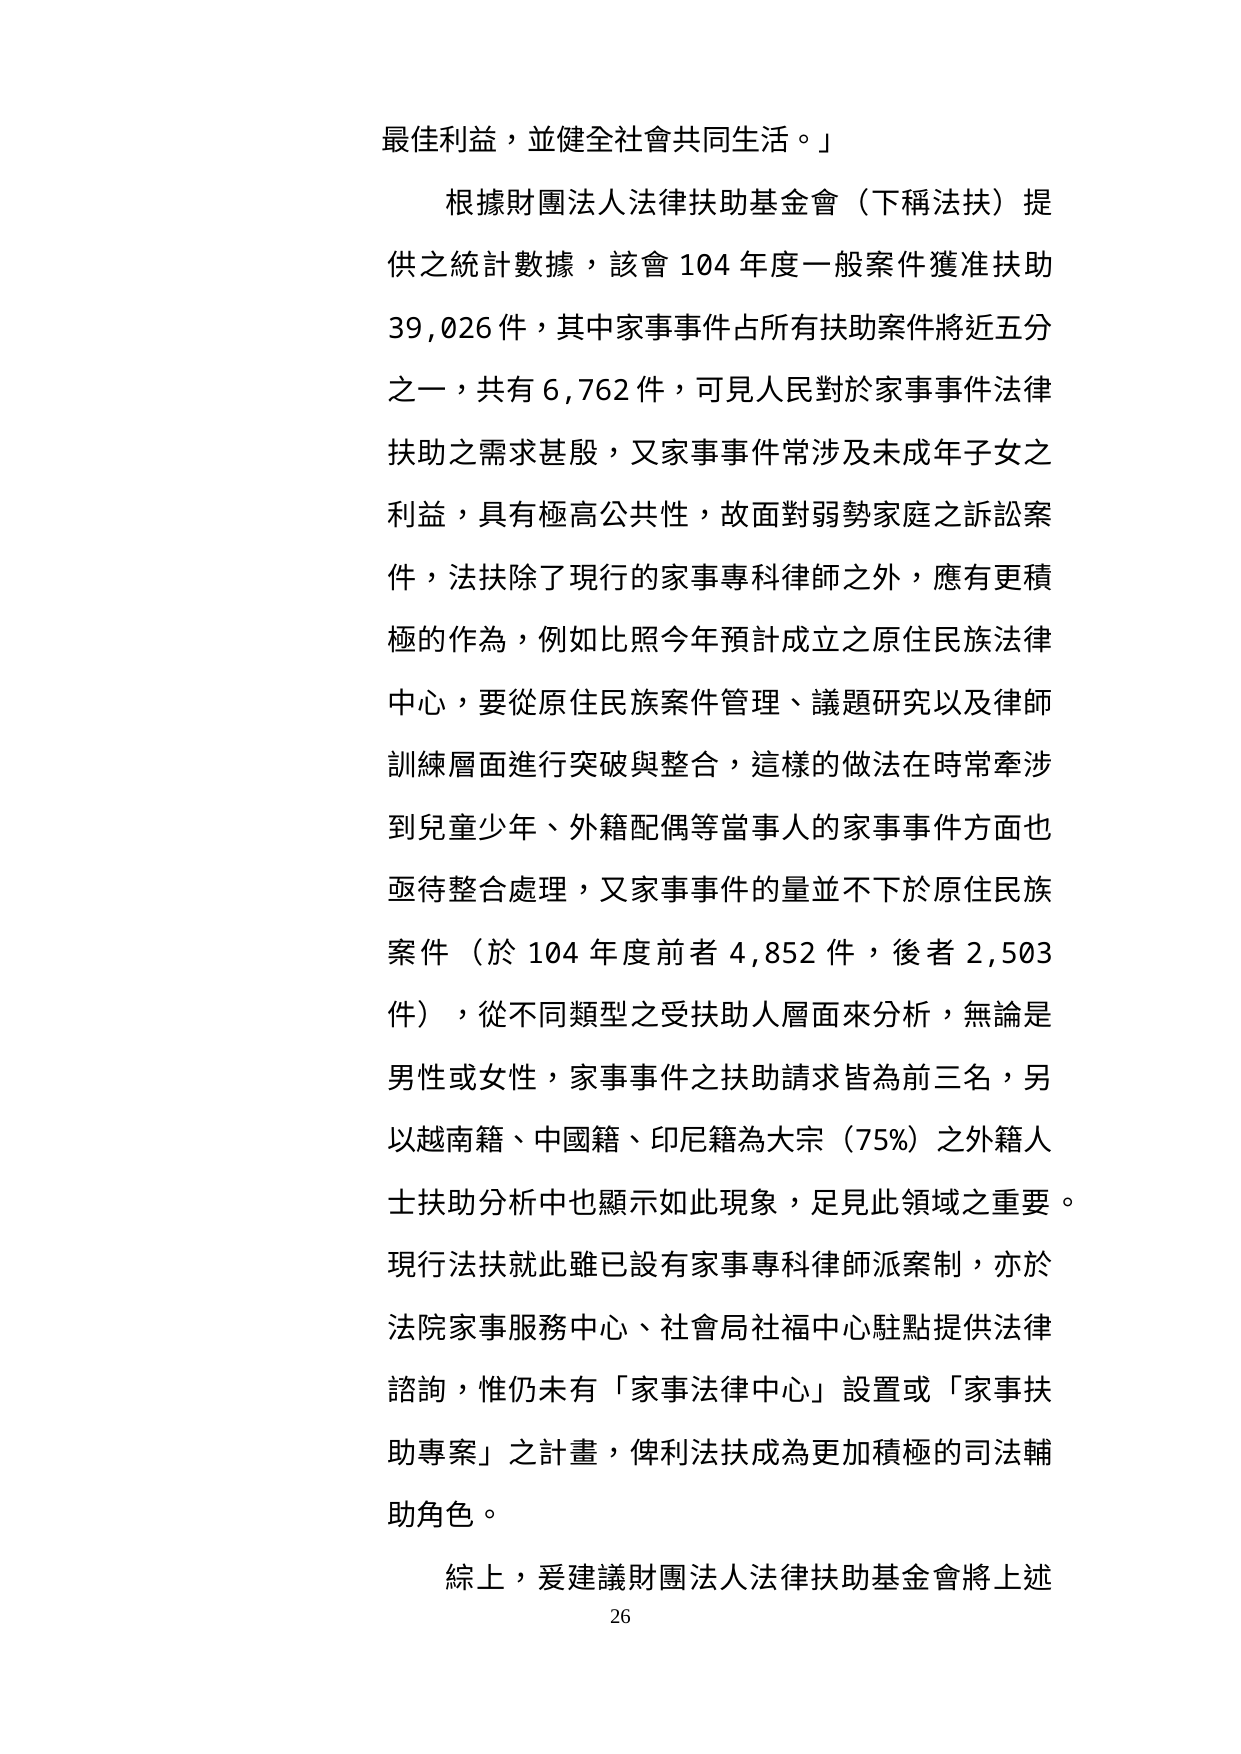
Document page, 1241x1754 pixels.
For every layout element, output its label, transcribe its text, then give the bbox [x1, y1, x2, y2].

text 根據財團法人法律扶助基金會（下稱法扶）提供之統計數據，該會104年度一般案件獲准扶助39,026件，其中家事事件占所有扶助案件將近五分之一，共有6,762件，可見人民對於家事事件法律扶助之需求甚殷，又家事事件常涉及未成年子女之利益，具有極高公共性，故面對弱勢家庭之訴訟案件，法扶除了現行的家事專科律師之外，應有更積極的作為，例如比照今年預計成立之原住民族法律中心，要從原住民族案件管理、議題研究以及律師訓練層面進行突破與整合，這樣的做法在時常牽涉到兒童少年、外籍配偶等當事人的家事事件方面也亟待整合處理，又家事事件的量並不下於原住民族案件（於104年度前者4,852件，後者2,503件），從不同類型之受扶助人層面來分析，無論是男性或女性，家事事件之扶助請求皆為前三名，另以越南籍、中國籍、印尼籍為大宗（75%）之外籍人士扶助分析中也顯示如此現象，足見此領域之重要。現行法扶就此雖已設有家事專科律師派案制，亦於法院家事服務中心、社會局社福中心駐點提供法律諮詢，惟仍未有「家事法律中心」設置或「家事扶助專案」之計畫，俾利法扶成為更加積極的司法輔助角色。 [387, 159, 1053, 1534]
text 綜上，爰建議財團法人法律扶助基金會將上述 [387, 1534, 1053, 1596]
text 最佳利益，並健全社會共同生活。」 [337, 96, 1053, 159]
